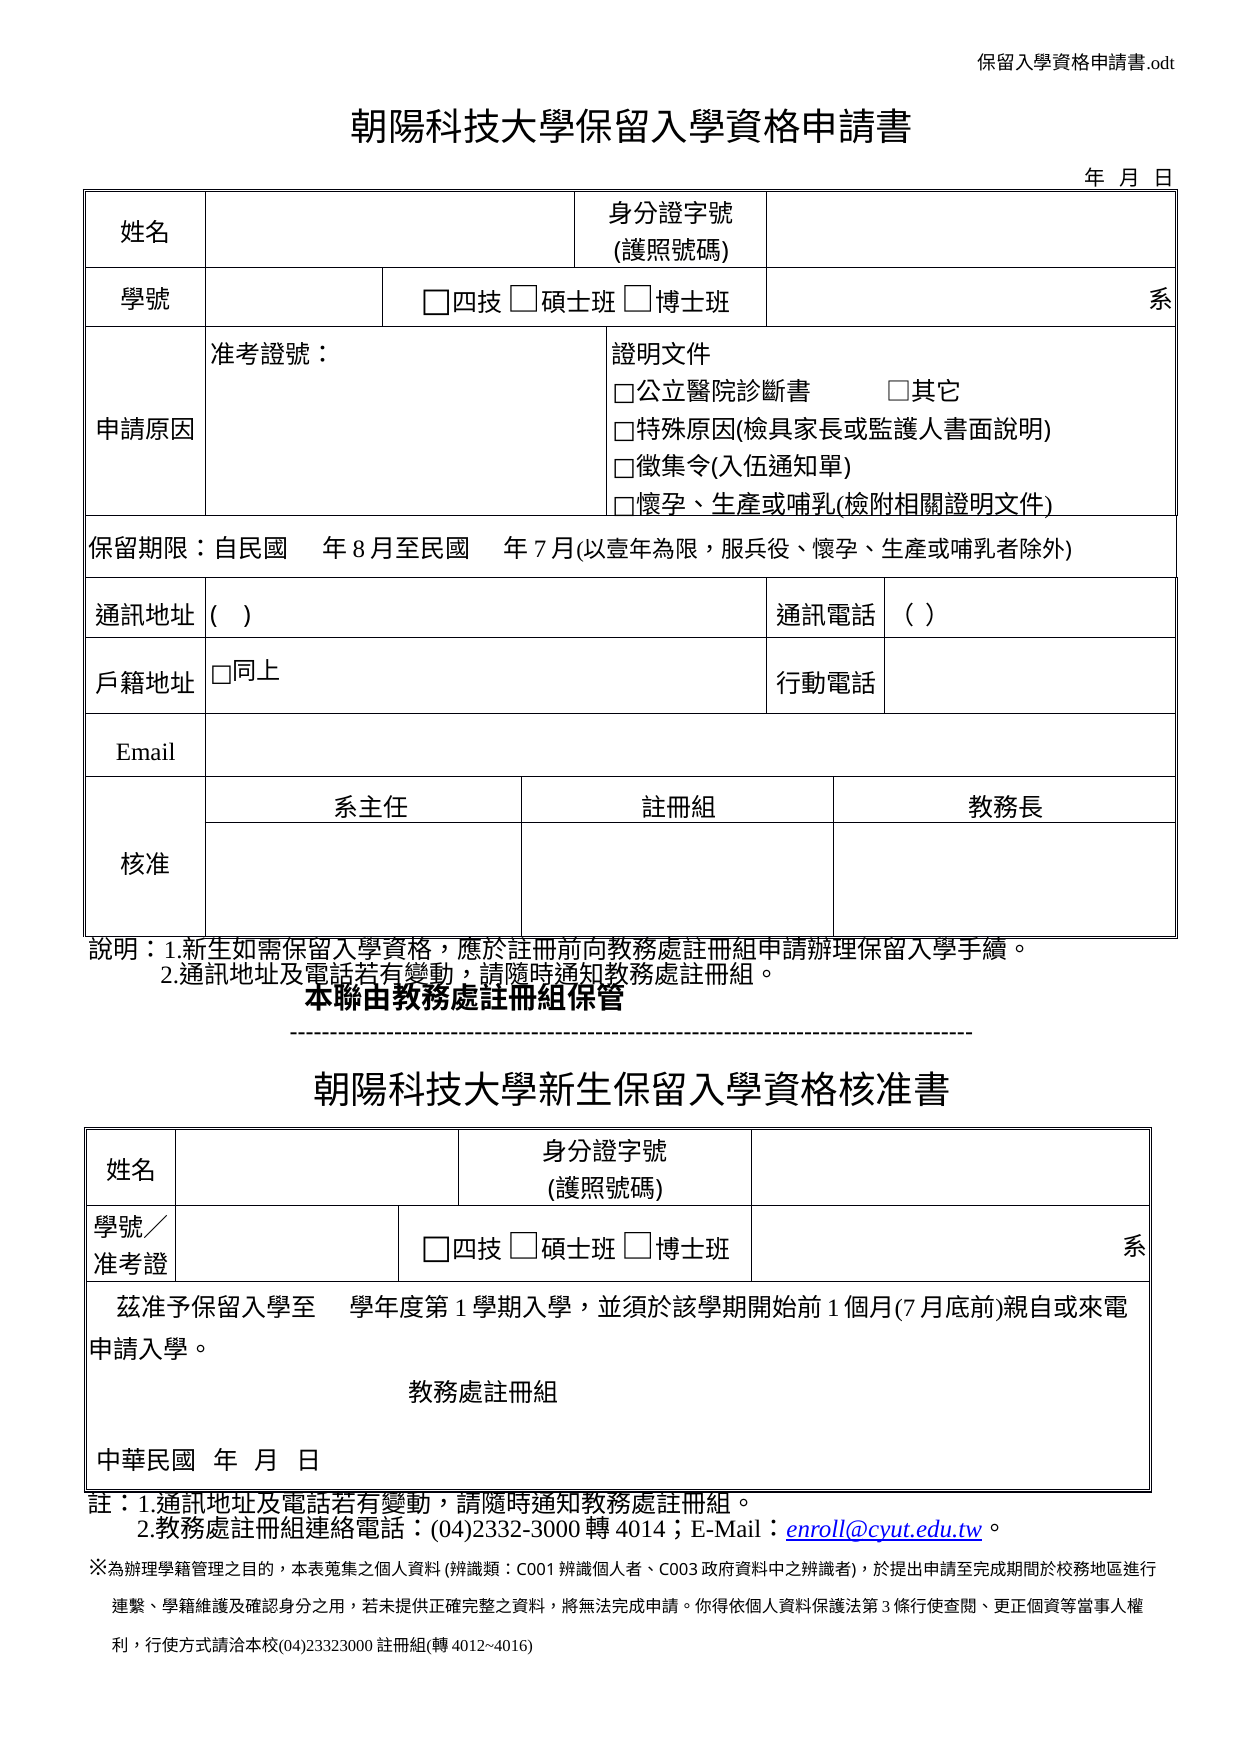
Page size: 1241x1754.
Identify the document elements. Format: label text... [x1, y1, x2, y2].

table_cell [176, 1206, 398, 1281]
table_cell □四技 □碩士班 □博士班 [383, 268, 766, 326]
table_cell [206, 714, 1175, 776]
text 2.通訊地址及電話若有變動，請隨時通知教務處註冊組。 [617, 964, 1174, 989]
table_cell [885, 638, 1175, 713]
text 本聯由教務處註冊組保管 [89, 989, 1174, 1014]
table_header 姓名 [87, 1130, 175, 1205]
text 年 月 日 [89, 151, 1174, 189]
table_cell 行動電話 [767, 638, 884, 713]
table_cell （ ） [885, 578, 1175, 637]
table_cell [206, 823, 521, 936]
table_cell 證明文件 □公立醫院診斷書 □其它 □特殊原因(檢具家長或監護人書面說明) □徵集令(入伍通知單) □懷孕、生產或哺乳(檢附相關證明文件) [607, 327, 1175, 515]
table_cell 系主任 [206, 777, 521, 822]
table_cell 通訊電話 [767, 578, 884, 637]
text ※為辦理學籍管理之目的，本表蒐集之個人資料 (辨識類：C001辨識個人者、C003政府資料中之辨識者)，於提出申請至完成期間於校務地區進行連繫、學籍維護及確認身分之用，若未提供正確完整之資料，將無法完成申請。你得依個人資料保護法第3條行使查閱、更正個資等當事人權利，行使方式請洽本校(04)23323000註冊組(轉4012~4016) [89, 1542, 1157, 1655]
text 註：1.通訊地址及電話若有變動，請隨時通知教務處註冊組。 [87, 1492, 1174, 1517]
text 說明：1.新生如需保留入學資格，應於註冊前向教務處註冊組申請辦理保留入學手續。 [89, 939, 1174, 964]
table_header [206, 192, 574, 267]
text 2.通訊地址及電話若有變動，請隨時通知教務處註冊組。 [544, 964, 585, 989]
table_header [176, 1130, 458, 1205]
table_cell 准考證號： [206, 327, 606, 515]
table_cell 核准 [86, 777, 205, 936]
table_cell [206, 268, 382, 326]
text ------------------------------------------------------------------------------------- [89, 1014, 1174, 1048]
table_cell [834, 823, 1175, 936]
table_cell Email [86, 714, 205, 776]
text 朝陽科技大學新生保留入學資格核准書 [89, 1060, 1174, 1114]
table_cell □同上 [206, 638, 766, 713]
table_cell 申請原因 [86, 327, 205, 515]
table_header 姓名 [86, 192, 205, 267]
table_cell 通訊地址 [86, 578, 205, 637]
text 2.教務處註冊組連絡電話：(04)2332-3000轉4014；E-Mail：enroll@cyut.edu.tw。 [137, 1517, 1174, 1542]
table_header 身分證字號 (護照號碼) [459, 1130, 751, 1205]
table_cell 系 [752, 1206, 1149, 1281]
table_cell 註冊組 [522, 777, 833, 822]
table_header 身分證字號 (護照號碼) [575, 192, 766, 267]
table_cell [522, 823, 833, 936]
text 2.通訊地址及電話若有變動，請隨時通知教務處註冊組。 [89, 964, 345, 989]
text 2.通訊地址及電話若有變動，請隨時通知教務處註冊組。 [347, 964, 398, 989]
table_cell 戶籍地址 [86, 638, 205, 713]
table_cell □四技 □碩士班 □博士班 [399, 1206, 751, 1281]
table_cell 學號 [86, 268, 205, 326]
table_cell 保留期限：自民國 年8月至民國 年7月(以壹年為限，服兵役、懷孕、生產或哺乳者除外) [86, 516, 1176, 577]
table_cell 茲准予保留入學至 學年度第1學期入學，並須於該學期開始前1個月(7月底前)親自或來電申請入學。 教務處註冊組 中華民國 年 月 日 [87, 1282, 1149, 1489]
table_cell 系 [767, 268, 1175, 326]
table_cell 學號／ 准考證 [87, 1206, 175, 1281]
table_header [767, 192, 1175, 267]
table_cell ( ) [206, 578, 766, 637]
text 朝陽科技大學保留入學資格申請書 [89, 97, 1174, 151]
table_cell 教務長 [834, 777, 1175, 822]
text 2.通訊地址及電話若有變動，請隨時通知教務處註冊組。 [388, 964, 435, 987]
text 2.通訊地址及電話若有變動，請隨時通知教務處註冊組。 [441, 964, 520, 989]
table_header [752, 1130, 1149, 1205]
text 2.通訊地址及電話若有變動，請隨時通知教務處註冊組。 [515, 964, 548, 989]
